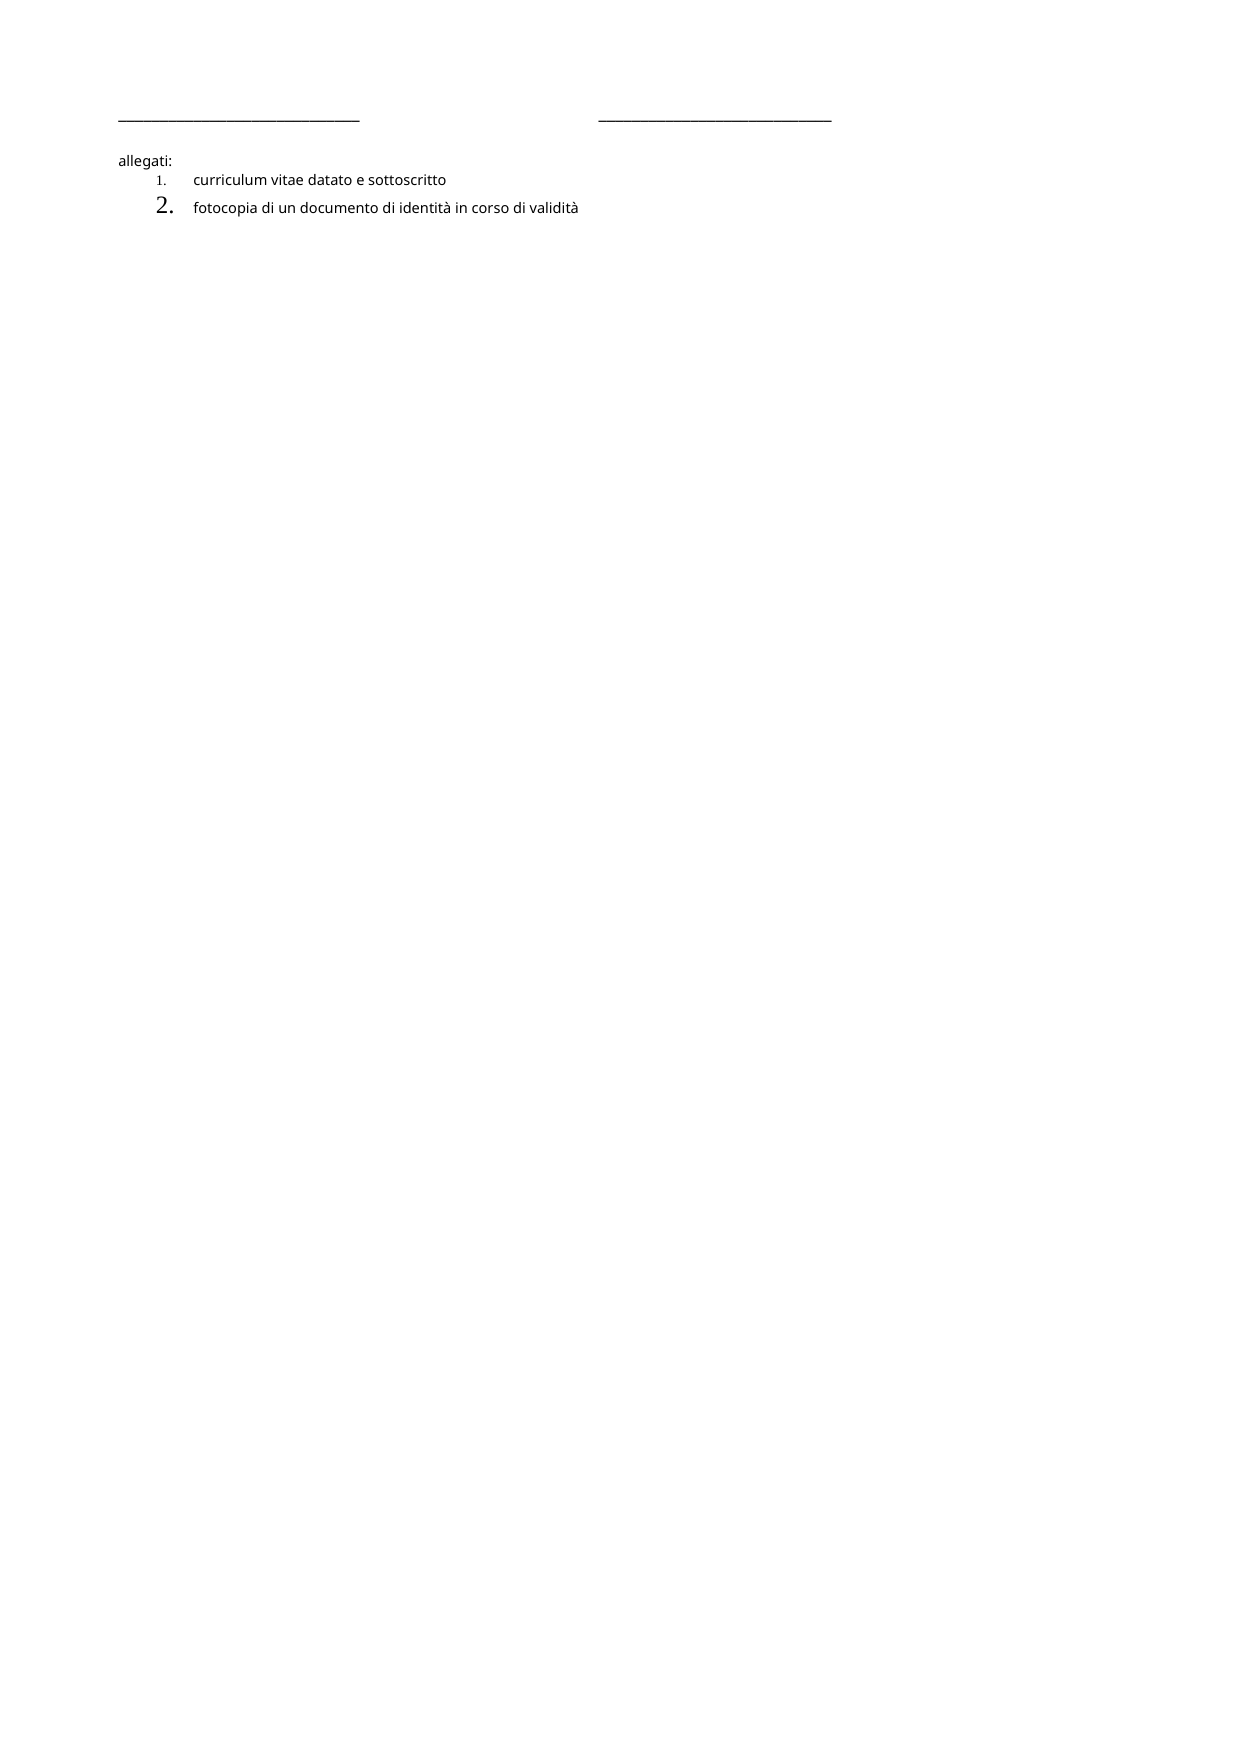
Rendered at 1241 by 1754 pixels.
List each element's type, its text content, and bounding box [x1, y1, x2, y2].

list curriculum vitae datato e sottoscritto [156, 170, 1122, 190]
list fotocopia di un documento di identità in corso di validità [156, 190, 1122, 219]
text allegati: [118, 150, 1122, 170]
text _____________________________ ____________________________ [118, 99, 1122, 125]
